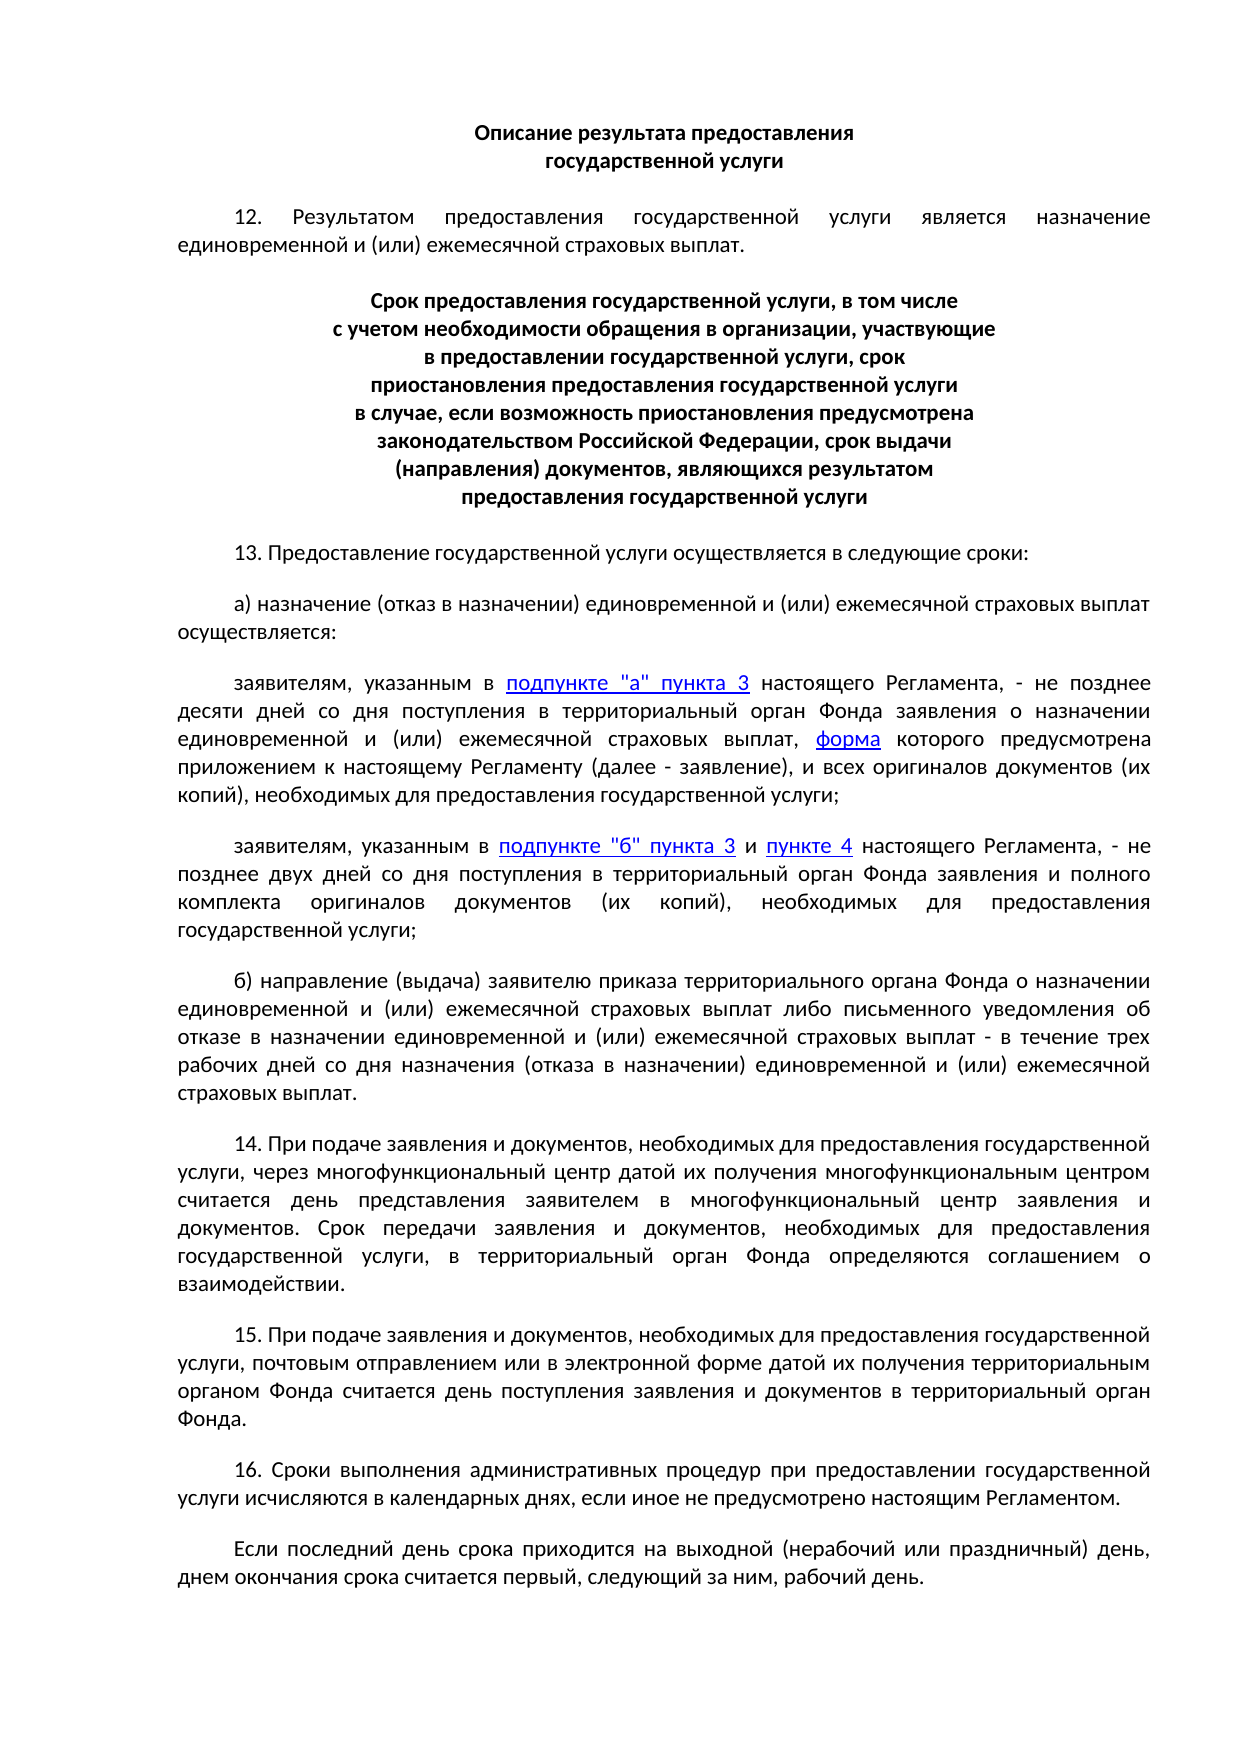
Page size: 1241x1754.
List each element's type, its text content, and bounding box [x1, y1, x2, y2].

text в случае, если возможность приостановления предусмотрена [177, 398, 1152, 426]
text заявителям, указанным в подпункте "б" пункта 3 и пункте 4 настоящего Регламента, - не позднее двух дней со дня поступления в территориальный орган Фонда заявления и полного комплекта оригиналов документов (их копий), необходимых для предоставления государственной услуги; [177, 831, 1152, 943]
text Если последний день срока приходится на выходной (нерабочий или праздничный) день, днем окончания срока считается первый, следующий за ним, рабочий день. [177, 1534, 1152, 1590]
text 14. При подаче заявления и документов, необходимых для предоставления государственной услуги, через многофункциональный центр датой их получения многофункциональным центром считается день представления заявителем в многофункциональный центр заявления и документов. Срок передачи заявления и документов, необходимых для предоставления государственной услуги, в территориальный орган Фонда определяются соглашением о взаимодействии. [177, 1129, 1152, 1297]
text в предоставлении государственной услуги, срок [177, 342, 1152, 370]
text а) назначение (отказ в назначении) единовременной и (или) ежемесячной страховых выплат осуществляется: [177, 589, 1152, 645]
text 15. При подаче заявления и документов, необходимых для предоставления государственной услуги, почтовым отправлением или в электронной форме датой их получения территориальным органом Фонда считается день поступления заявления и документов в территориальный орган Фонда. [177, 1320, 1152, 1432]
text с учетом необходимости обращения в организации, участвующие [177, 314, 1152, 342]
text заявителям, указанным в подпункте "а" пункта 3 настоящего Регламента, - не позднее десяти дней со дня поступления в территориальный орган Фонда заявления о назначении единовременной и (или) ежемесячной страховых выплат, форма которого предусмотрена приложением к настоящему Регламенту (далее - заявление), и всех оригиналов документов (их копий), необходимых для предоставления государственной услуги; [177, 668, 1152, 808]
text приостановления предоставления государственной услуги [177, 370, 1152, 398]
text 13. Предоставление государственной услуги осуществляется в следующие сроки: [177, 538, 1152, 566]
subtitle Описание результата предоставления [177, 118, 1152, 146]
text 12. Результатом предоставления государственной услуги является назначение единовременной и (или) ежемесячной страховых выплат. [177, 202, 1152, 258]
text государственной услуги [177, 146, 1152, 174]
text (направления) документов, являющихся результатом [177, 454, 1152, 482]
subtitle Срок предоставления государственной услуги, в том числе [177, 286, 1152, 314]
text предоставления государственной услуги [177, 482, 1152, 510]
text 16. Сроки выполнения административных процедур при предоставлении государственной услуги исчисляются в календарных днях, если иное не предусмотрено настоящим Регламентом. [177, 1455, 1152, 1511]
text законодательством Российской Федерации, срок выдачи [177, 426, 1152, 454]
text б) направление (выдача) заявителю приказа территориального органа Фонда о назначении единовременной и (или) ежемесячной страховых выплат либо письменного уведомления об отказе в назначении единовременной и (или) ежемесячной страховых выплат - в течение трех рабочих дней со дня назначения (отказа в назначении) единовременной и (или) ежемесячной страховых выплат. [177, 966, 1152, 1106]
